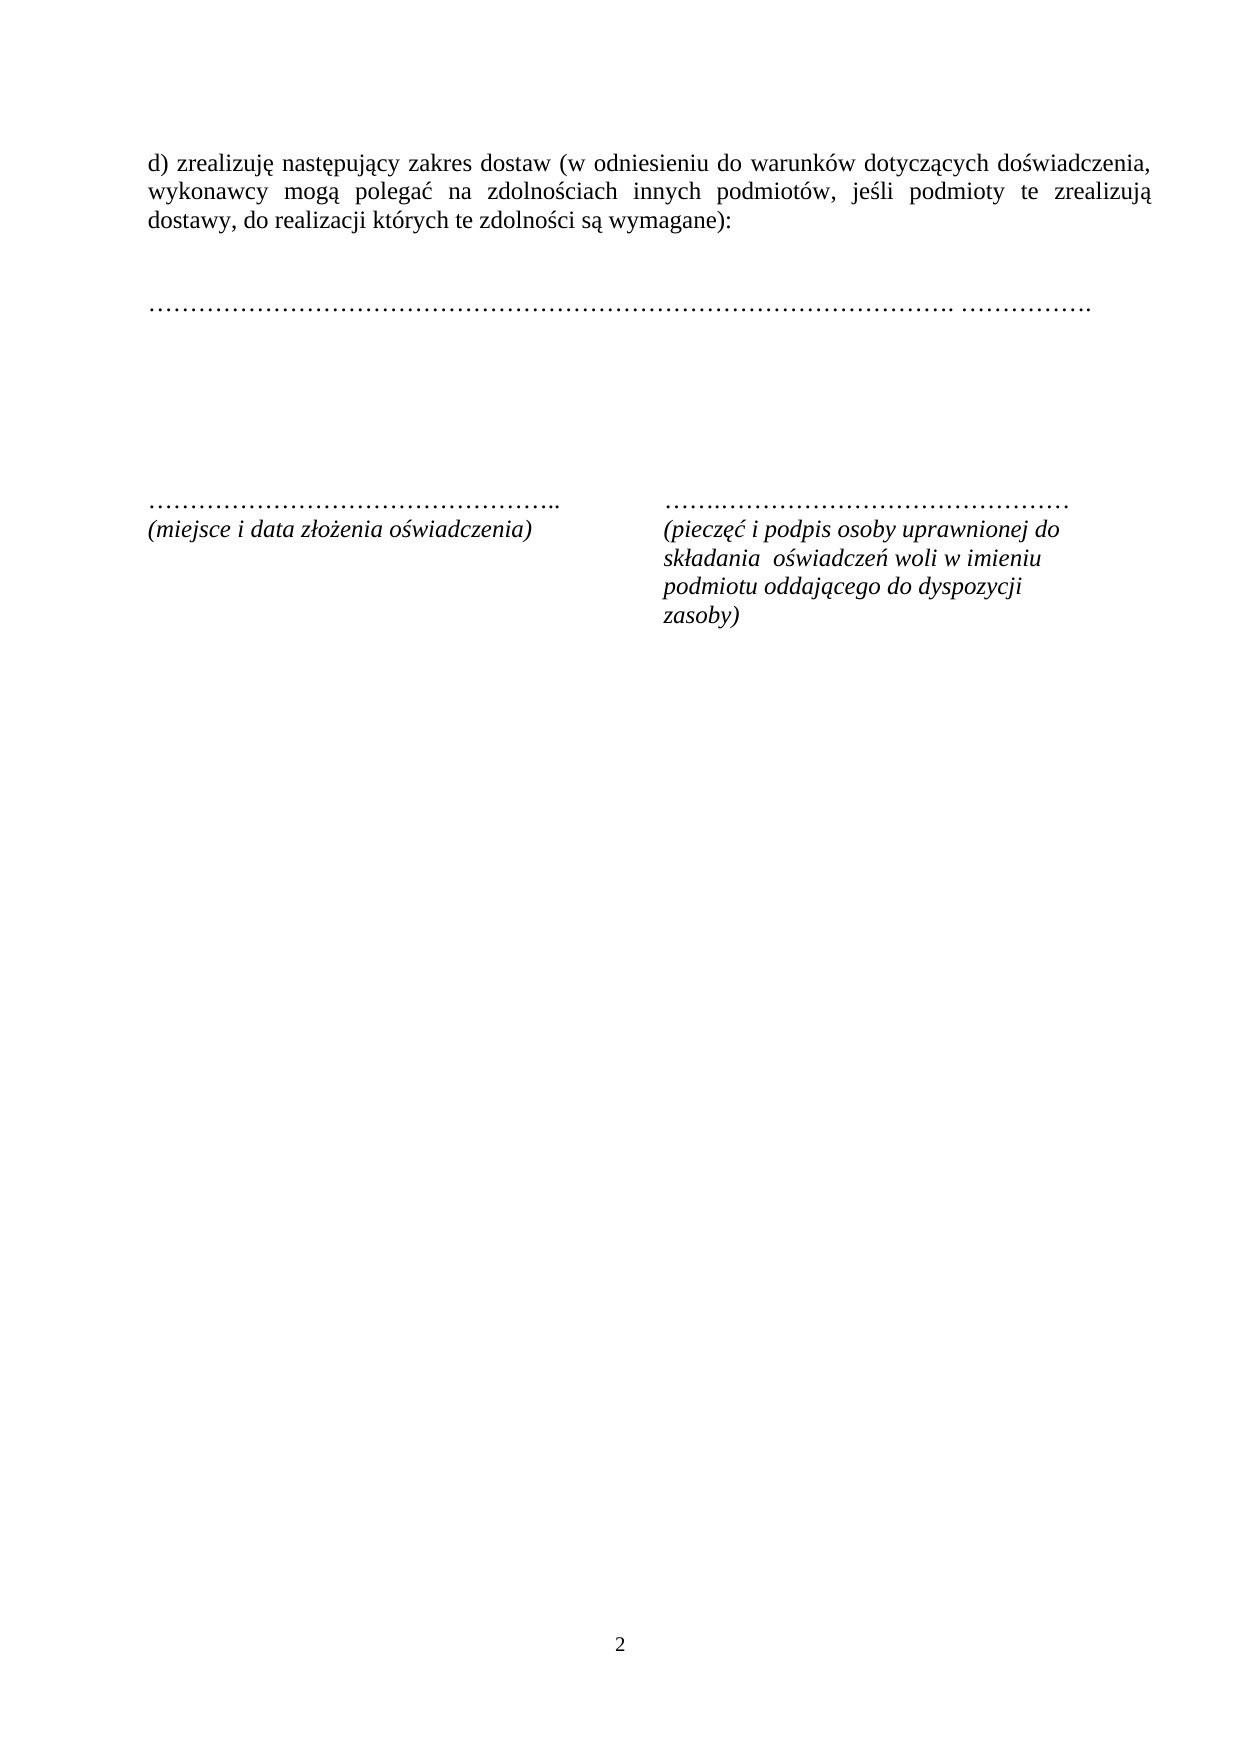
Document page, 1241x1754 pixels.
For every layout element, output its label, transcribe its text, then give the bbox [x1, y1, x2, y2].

text (miejsce i data złożenia oświadczenia) (pieczęć i podpis osoby uprawnionej do składania oświadczeń woli w imieniu podmiotu oddającego do dyspozycji zasoby) [148, 514, 1093, 629]
text ………………………………………….. …….…………………………………… [148, 485, 1093, 514]
text d) zrealizuję następujący zakres dostaw (w odniesieniu do warunków dotyczących doświadczenia, wykonawcy mogą polegać na zdolnościach innych podmiotów, jeśli podmioty te zrealizują dostawy, do realizacji których te zdolności są wymagane): [148, 148, 1152, 234]
text ……………………………………………………………………………………. ……………. [148, 288, 1152, 316]
